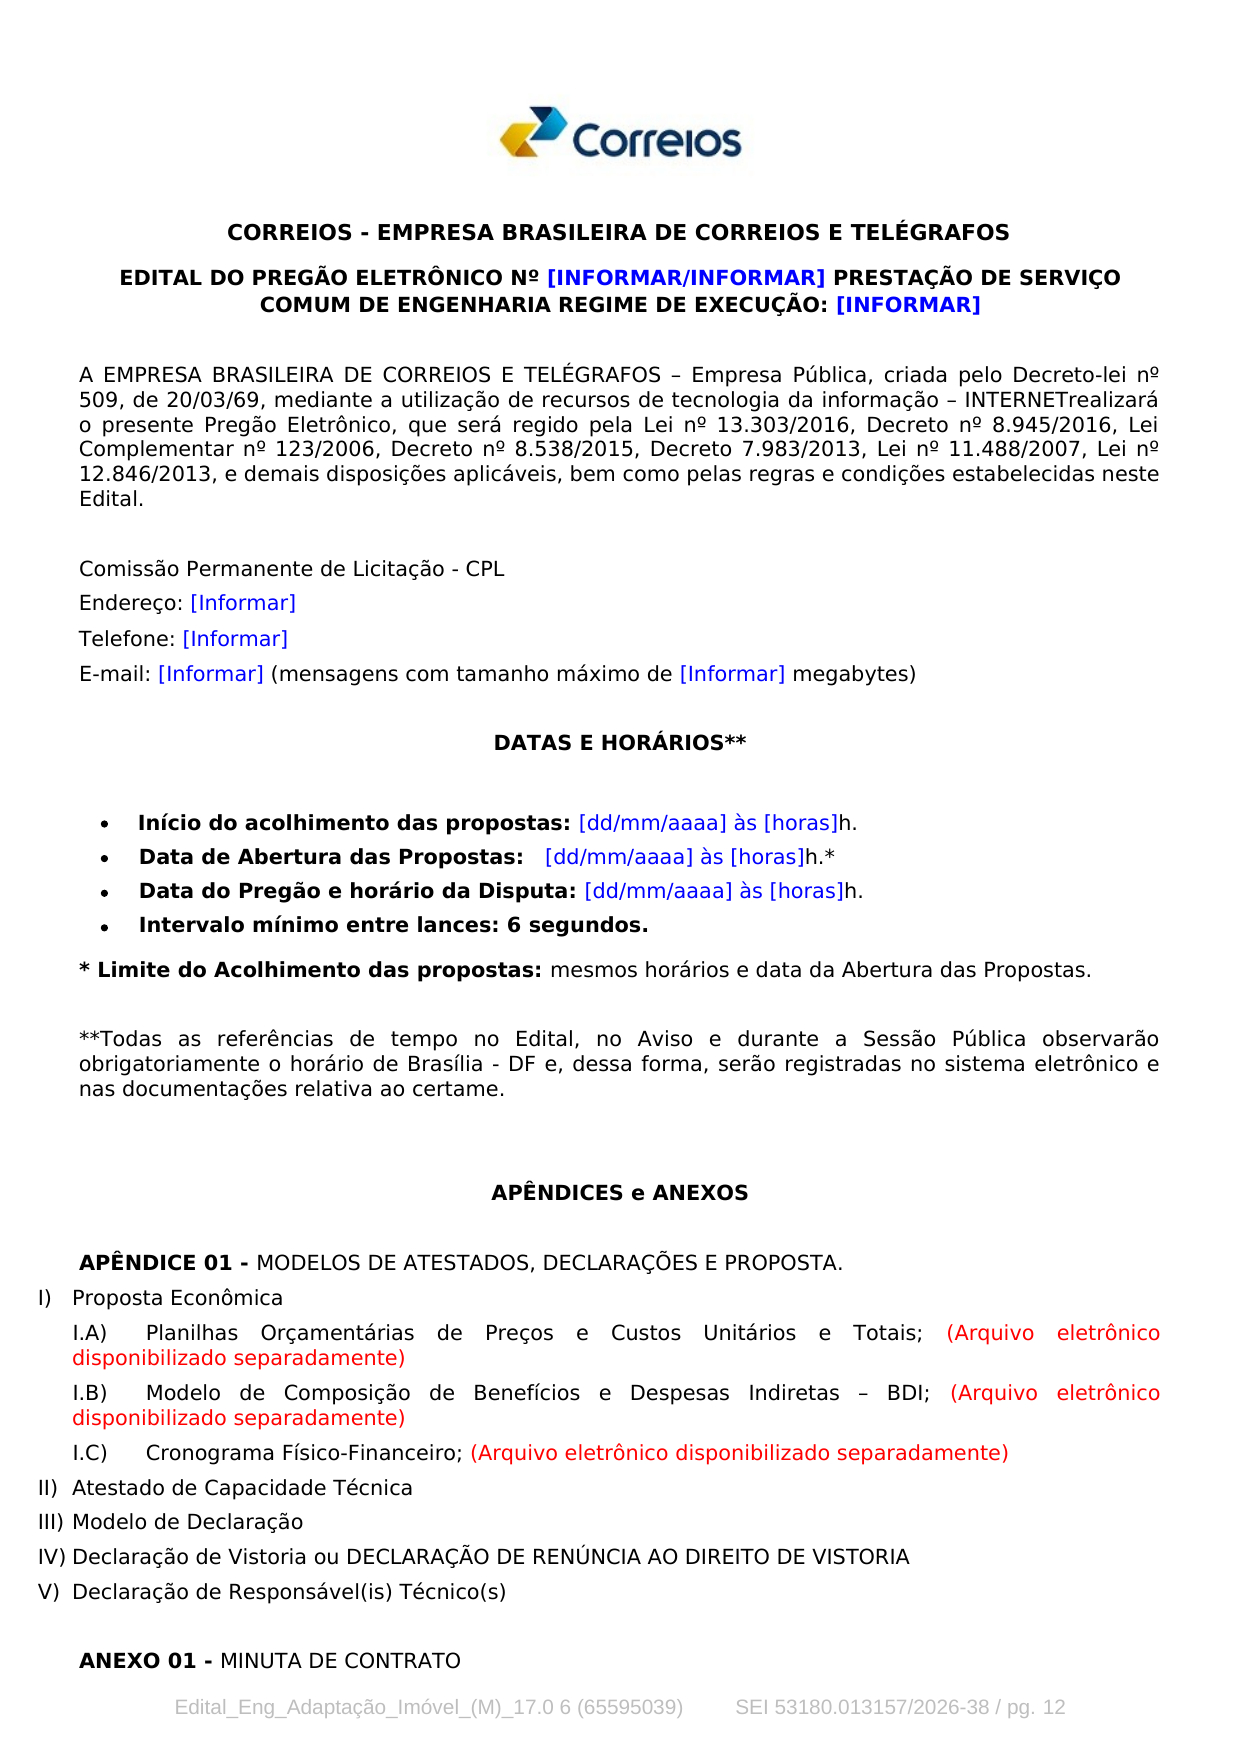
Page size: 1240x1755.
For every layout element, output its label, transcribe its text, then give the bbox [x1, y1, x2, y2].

text E-mail: [Informar] (mensagens com tamanho máximo de [Informar] megabytes) [78, 662, 1161, 686]
text A EMPRESA BRASILEIRA DE CORREIOS E TELÉGRAFOS – Empresa Pública, criada pelo Decreto-lei nº 509, de 20/03/69, mediante a utilização de recursos de tecnologia da informação – INTERNETrealizará o presente Pregão Eletrônico, que será regido pela Lei nº 13.303/2016, Decreto nº 8.945/2016, Lei Complementar nº 123/2006, Decreto nº 8.538/2015, Decreto 7.983/2013, Lei nº 11.488/2007, Lei nº 12.846/2013, e demais disposições aplicáveis, bem como pelas regras e condições estabelecidas neste [78, 363, 1161, 487]
text Telefone: [Informar] [78, 627, 1167, 651]
list Modelo de Composição de Benefícios e Despesas Indiretas – BDI; (Arquivo eletrônico disponibilizado separadamente) [72, 1381, 1161, 1430]
text Comissão Permanente de Licitação - CPL [78, 557, 1161, 581]
subtitle APÊNDICES e ANEXOS [81, 1181, 1159, 1206]
subtitle DATAS E HORÁRIOS** [81, 731, 1158, 756]
text **Todas as referências de tempo no Edital, no Aviso e durante a Sessão Pública observarão obrigatoriamente o horário de Brasília - DF e, dessa forma, serão registradas no sistema eletrônico e nas documentações relativa ao certame. [78, 1027, 1161, 1102]
subtitle EDITAL DO PREGÃO ELETRÔNICO Nº [INFORMAR/INFORMAR] PRESTAÇÃO DE SERVIÇO COMUM DE ENGENHARIA REGIME DE EXECUÇÃO: [INFORMAR] [81, 266, 1159, 317]
text APÊNDICE 01 - MODELOS DE ATESTADOS, DECLARAÇÕES E PROPOSTA. [78, 1251, 1161, 1276]
text * Limite do Acolhimento das propostas: mesmos horários e data da Abertura das Propostas. [78, 958, 1161, 982]
text ANEXO 01 - MINUTA DE CONTRATO [78, 1649, 1161, 1674]
text Edital. [78, 487, 1161, 512]
text Início do acolhimento das propostas: [dd/mm/aaaa] às [horas]h. Data de Abertura das Propostas: [dd/mm/aaaa] às [horas]h.* Data do Pregão e horário da Disputa: [dd/mm/aaaa] às [horas]h. Intervalo mínimo entre lances: 6 segundos. [101, 811, 887, 937]
list Modelo de Declaração [38, 1510, 1161, 1535]
list Declaração de Vistoria ou DECLARAÇÃO DE RENÚNCIA AO DIREITO DE VISTORIA [38, 1545, 1161, 1569]
subtitle CORREIOS - EMPRESA BRASILEIRA DE CORREIOS E TELÉGRAFOS [72, 220, 1166, 246]
list Cronograma Físico-Financeiro; (Arquivo eletrônico disponibilizado separadamente) [72, 1441, 1161, 1465]
text Endereço: [Informar] [78, 591, 1167, 616]
list Declaração de Responsável(is) Técnico(s) [38, 1580, 1161, 1604]
list Proposta Econômica [38, 1286, 1161, 1310]
list Atestado de Capacidade Técnica [38, 1476, 1161, 1500]
list Planilhas Orçamentárias de Preços e Custos Unitários e Totais; (Arquivo eletrônico disponibilizado separadamente) [72, 1321, 1161, 1370]
